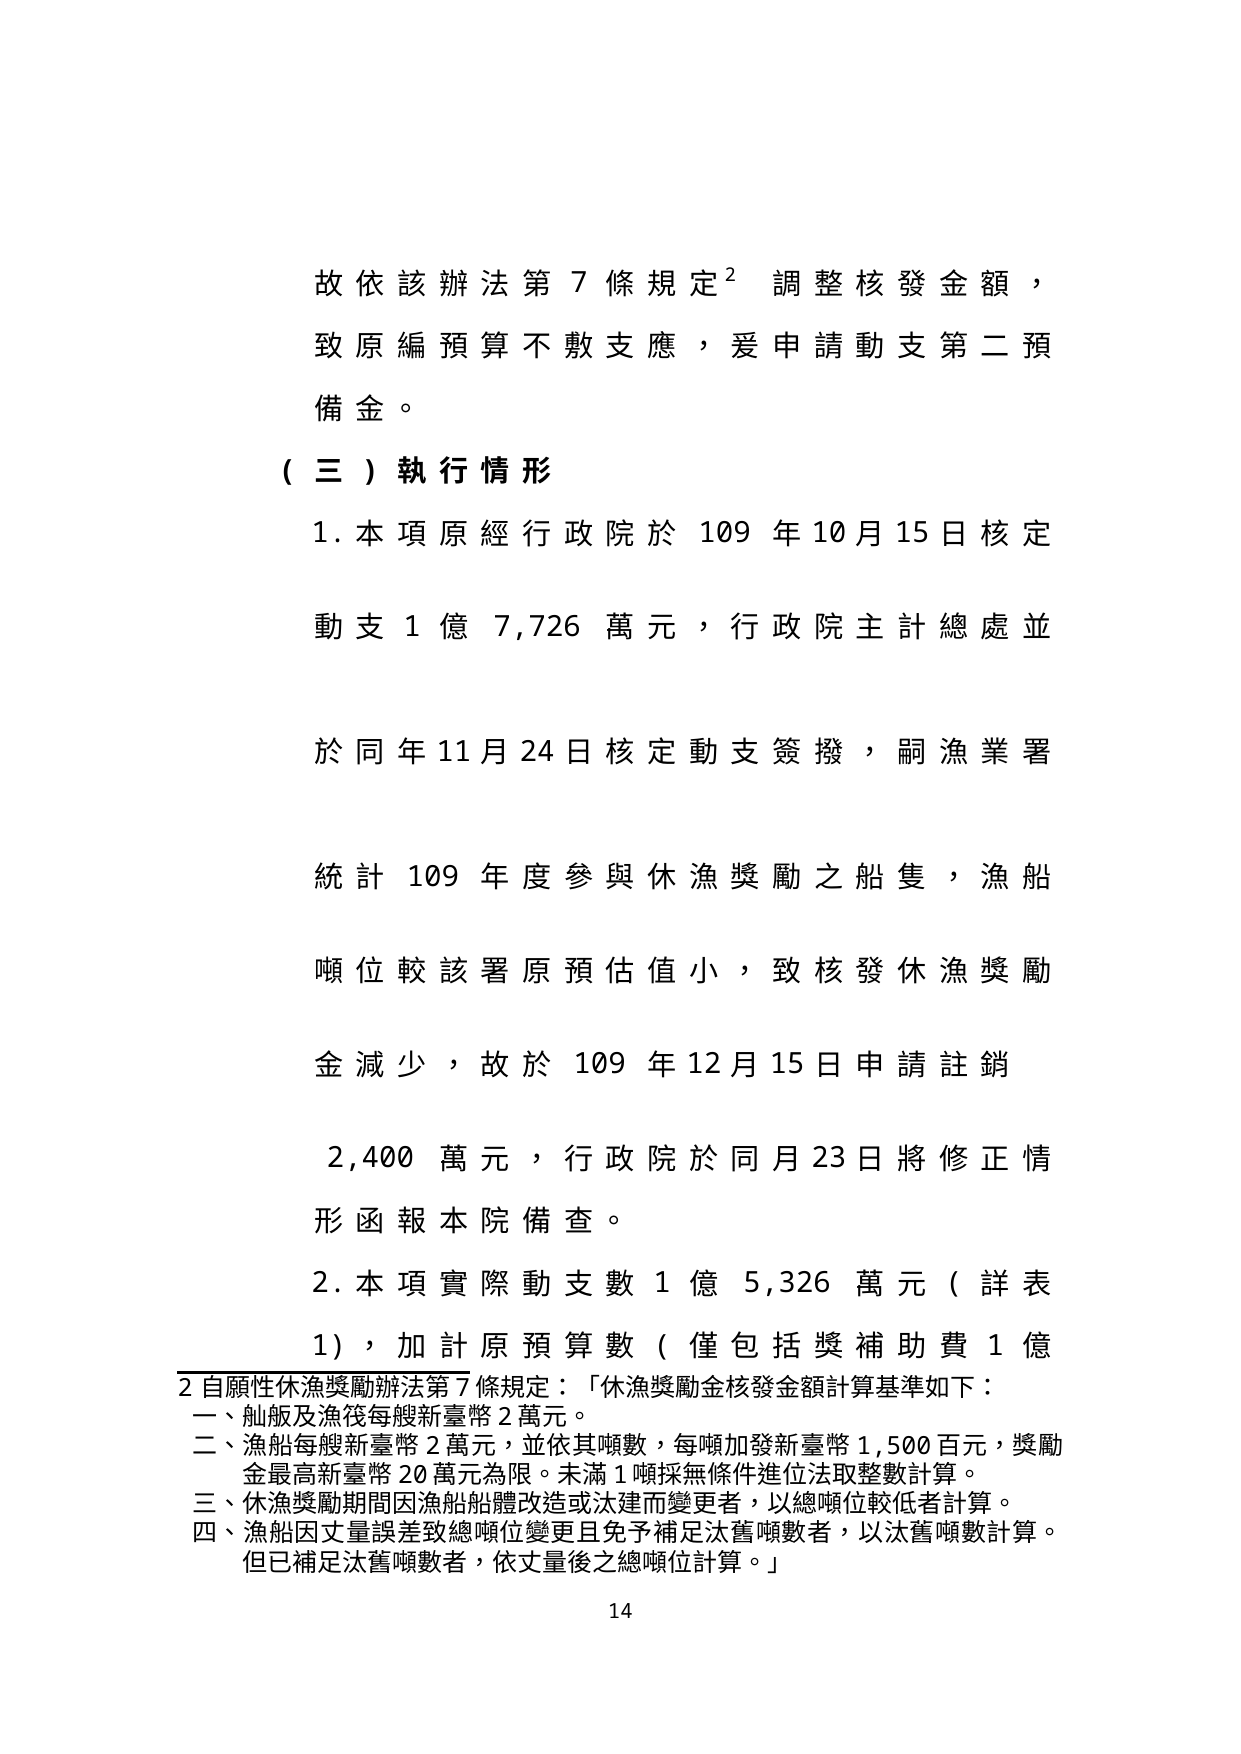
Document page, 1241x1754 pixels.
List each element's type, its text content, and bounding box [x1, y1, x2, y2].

text 四、漁船因丈量誤差致總噸位變更且免予補足汰舊噸數者，以汰舊噸數計算。但已補足汰舊噸數者，依丈量後之總噸位計算。」 [192, 1518, 1063, 1577]
text 一、舢舨及漁筏每艘新臺幣2萬元。 [192, 1402, 1063, 1431]
text 二、漁船每艘新臺幣2萬元，並依其噸數，每噸加發新臺幣1,500百元，獎勵金最高新臺幣20萬元為限。未滿1噸採無條件進位法取整數計算。 [192, 1431, 1063, 1489]
text 自願性休漁獎勵辦法第7條規定：「休漁獎勵金核發金額計算基準如下： [177, 1373, 1063, 1402]
text (二)動支原因：原「自願性休漁實施作業要點」規定，每艘舢舨及漁筏獎勵金為9,600元起，然配合107年12月間漁業法第59條之1修正通過，其附帶決議內容為提高自願性休漁獎勵金，農委會108年6月21日訂定發布「自願性休漁獎勵辦法」，故依該辦法第7條規定調整核發金額，致原編預算不敷支應，爰申請動支第二預備金。 [242, 177, 1058, 427]
text 三、休漁獎勵期間因漁船船體改造或汰建而變更者，以總噸位較低者計算。 [192, 1489, 1063, 1518]
text (三)執行情形 [242, 427, 1058, 490]
text 2.本項實際動支數1億5,326萬元(詳表1)，加計原預算數(僅包括獎補助費1億 [271, 1240, 1058, 1365]
text 1.本項原經行政院於109年10月15日核定動支1億7,726萬元，行政院主計總處並於同年11月24日核定動支簽撥，嗣漁業署統計109年度參與休漁獎勵之船隻，漁船噸位較該署原預估值小，致核發休漁獎勵金減少，故於109年12月15日申請註銷2,400萬元，行政院於同月23日將修正情形函報本院備查。 [271, 490, 1058, 1240]
